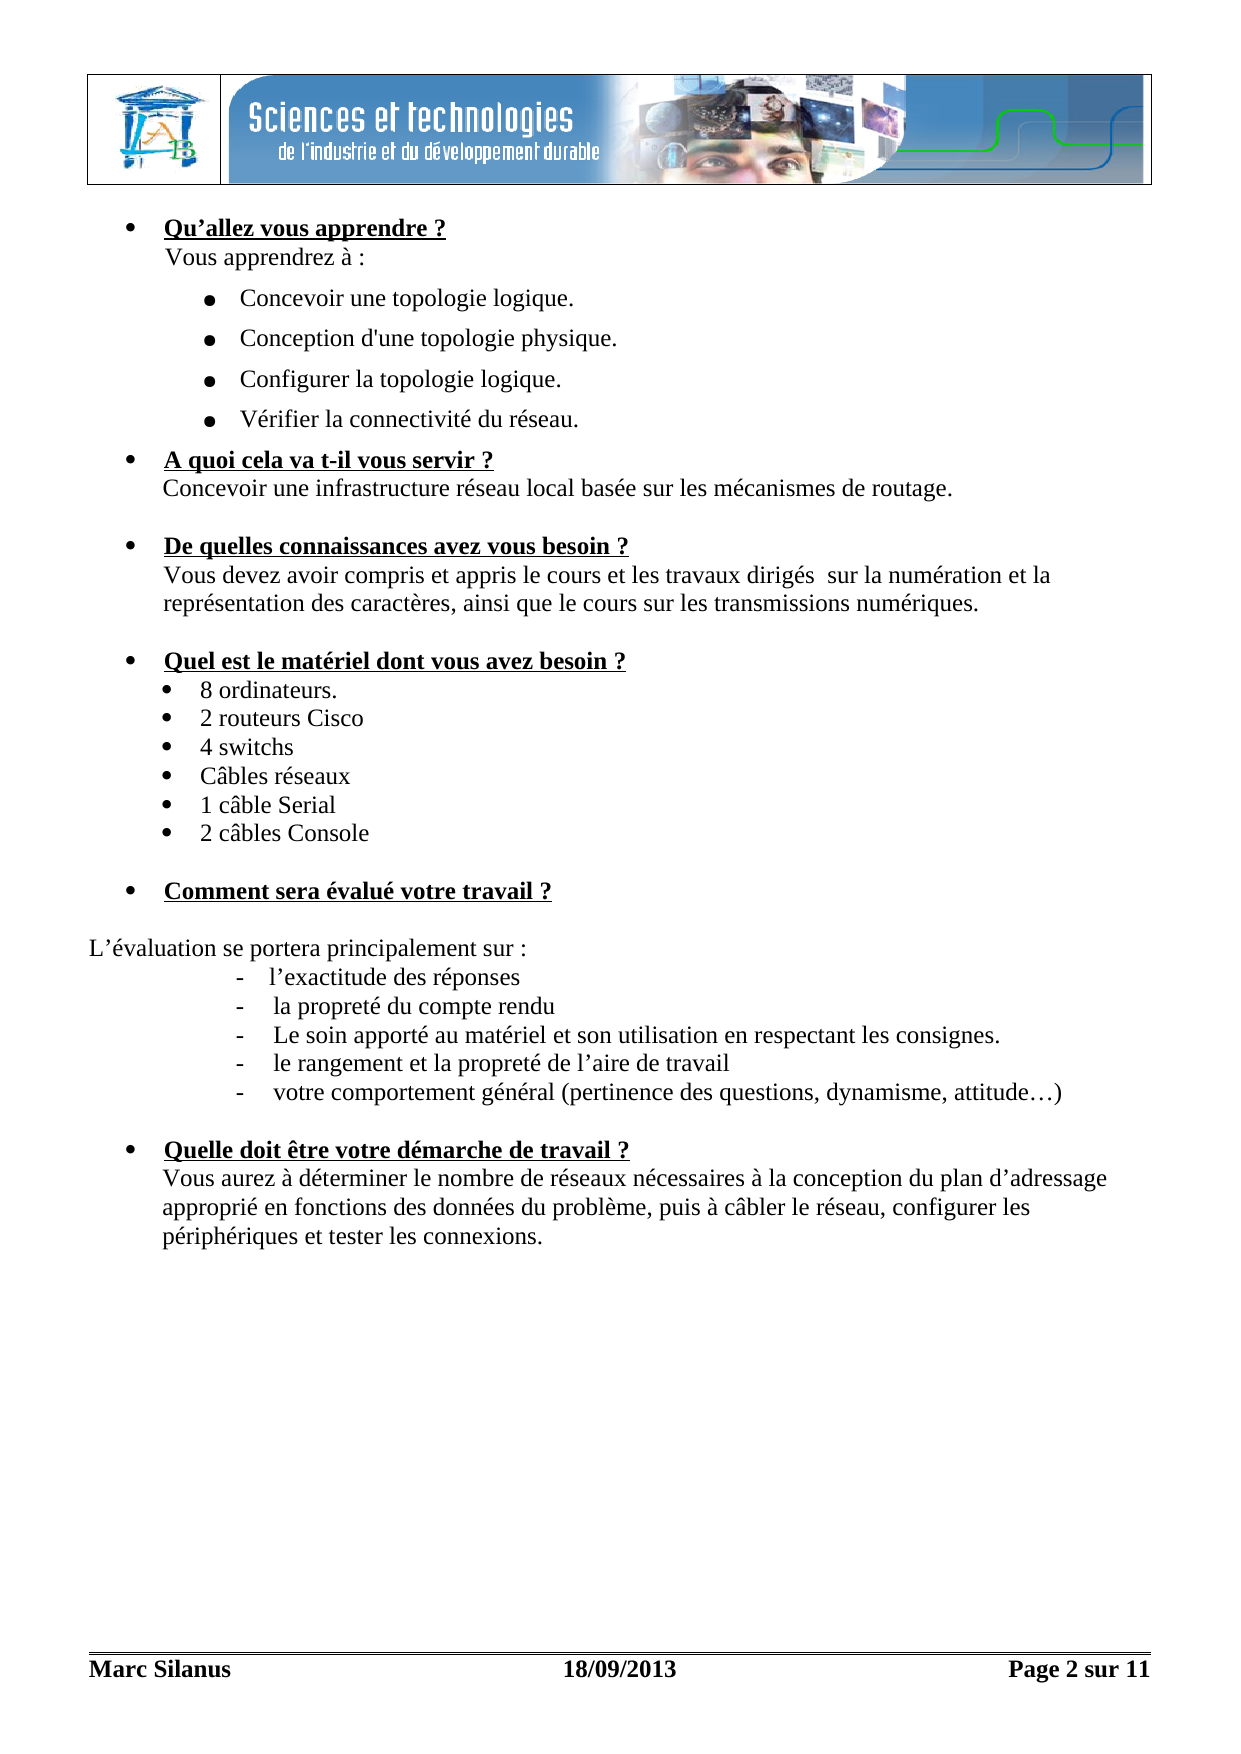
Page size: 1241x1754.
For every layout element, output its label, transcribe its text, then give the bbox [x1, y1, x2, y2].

text Vous aurez à déterminer le nombre de réseaux nécessaires à la conception du plan d’adressage approprié en fonctions des données du problème, puis à câbler le réseau, configurer les périphériques et tester les connexions. [162, 1163, 1151, 1250]
text Concevoir une infrastructure réseau local basée sur les mécanismes de routage. [162, 473, 1151, 502]
list le rangement et la propreté de l’aire de travail [236, 1048, 1151, 1077]
text Vous devez avoir compris et appris le cours et les travaux dirigés sur la numération et la représentation des caractères, ainsi que le cours sur les transmissions numériques. [163, 560, 1151, 617]
list A quoi cela va t-il vous servir ? [126, 445, 1151, 473]
list De quelles connaissances avez vous besoin ? [126, 531, 1151, 560]
list 2 routeurs Cisco [162, 703, 1151, 732]
list 8 ordinateurs. [162, 675, 1151, 703]
list Le soin apporté au matériel et son utilisation en respectant les consignes. [236, 1020, 1151, 1048]
list 1 câble Serial [162, 790, 1151, 818]
list Qu’allez vous apprendre ? [126, 213, 1151, 242]
list 2 câbles Console [162, 818, 1151, 847]
text Vous apprendrez à : [162, 242, 1151, 271]
list Quelle doit être votre démarche de travail ? [126, 1135, 1151, 1163]
picture [228, 75, 1144, 184]
list Concevoir une topologie logique. [202, 283, 1151, 311]
list Comment sera évalué votre travail ? [126, 876, 1151, 905]
list Configurer la topologie logique. [202, 364, 1151, 392]
list Vérifier la connectivité du réseau. [202, 404, 1151, 433]
text - l’exactitude des réponses [162, 962, 1151, 991]
list Quel est le matériel dont vous avez besoin ? [126, 646, 1151, 675]
list votre comportement général (pertinence des questions, dynamisme, attitude…) [236, 1077, 1151, 1106]
list 4 switchs [162, 732, 1151, 761]
text L’évaluation se portera principalement sur : [89, 933, 1151, 962]
list la propreté du compte rendu [236, 991, 1151, 1020]
list Câbles réseaux [162, 761, 1151, 790]
list Conception d'une topologie physique. [202, 323, 1151, 352]
